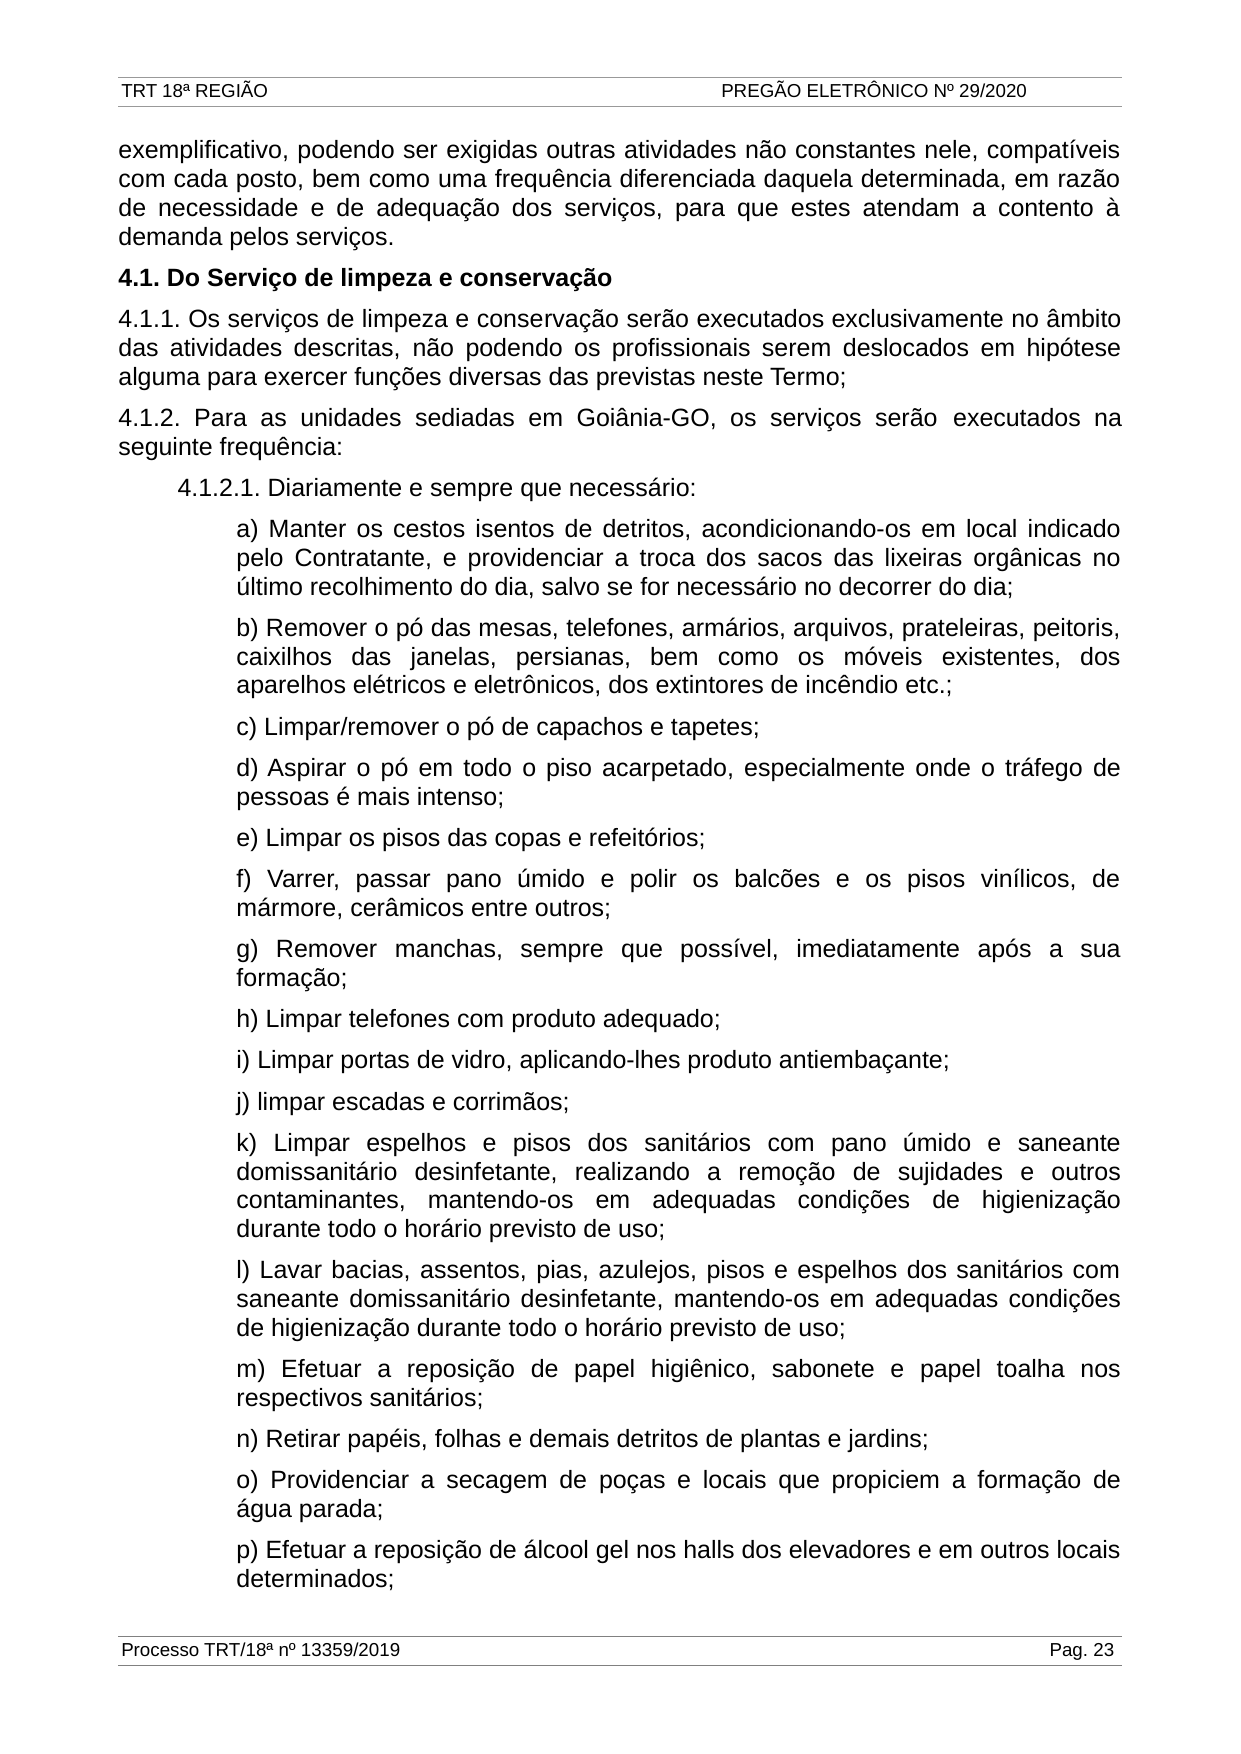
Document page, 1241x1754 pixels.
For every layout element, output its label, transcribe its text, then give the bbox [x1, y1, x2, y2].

text 4.1.2.1. Diariamente e sempre que necessário: [177, 473, 1122, 502]
text exemplificativo, podendo ser exigidas outras atividades não constantes nele, compatíveis com cada posto, bem como uma frequência diferenciada daquela determinada, em razão de necessidade e de adequação dos serviços, para que estes atendam a contento à demanda pelos serviços. [118, 136, 1122, 251]
text 4.1.1. Os serviços de limpeza e conservação serão executados exclusivamente no âmbito das atividades descritas, não podendo os profissionais serem deslocados em hipótese alguma para exercer funções diversas das previstas neste Termo; [118, 304, 1122, 391]
text e) Limpar os pisos das copas e refeitórios; [236, 823, 1122, 852]
text h) Limpar telefones com produto adequado; [236, 1004, 1122, 1033]
text i) Limpar portas de vidro, aplicando-lhes produto antiembaçante; [236, 1046, 1122, 1074]
text k) Limpar espelhos e pisos dos sanitários com pano úmido e saneante domissanitário desinfetante, realizando a remoção de sujidades e outros contaminantes, mantendo-os em adequadas condições de higienização durante todo o horário previsto de uso; [236, 1128, 1122, 1243]
text c) Limpar/remover o pó de capachos e tapetes; [236, 712, 1122, 741]
text f) Varrer, passar pano úmido e polir os balcões e os pisos vinílicos, de mármore, cerâmicos entre outros; [236, 864, 1122, 922]
text 4.1.2. Para as unidades sediadas em Goiânia-GO, os serviços serão executados na seguinte frequência: [118, 403, 1122, 461]
text p) Efetuar a reposição de álcool gel nos halls dos elevadores e em outros locais determinados; [236, 1536, 1122, 1593]
text g) Remover manchas, sempre que possível, imediatamente após a sua formação; [236, 934, 1122, 992]
text l) Lavar bacias, assentos, pias, azulejos, pisos e espelhos dos sanitários com saneante domissanitário desinfetante, mantendo-os em adequadas condições de higienização durante todo o horário previsto de uso; [236, 1256, 1122, 1342]
text 4.1. Do Serviço de limpeza e conservação [118, 263, 1122, 292]
text a) Manter os cestos isentos de detritos, acondicionando-os em local indicado pelo Contratante, e providenciar a troca dos sacos das lixeiras orgânicas no último recolhimento do dia, salvo se for necessário no decorrer do dia; [236, 514, 1122, 601]
text b) Remover o pó das mesas, telefones, armários, arquivos, prateleiras, peitoris, caixilhos das janelas, persianas, bem como os móveis existentes, dos aparelhos elétricos e eletrônicos, dos extintores de incêndio etc.; [236, 613, 1122, 699]
text n) Retirar papéis, folhas e demais detritos de plantas e jardins; [236, 1424, 1122, 1453]
text o) Providenciar a secagem de poças e locais que propiciem a formação de água parada; [236, 1466, 1122, 1523]
text d) Aspirar o pó em todo o piso acarpetado, especialmente onde o tráfego de pessoas é mais intenso; [236, 753, 1122, 811]
text j) limpar escadas e corrimãos; [236, 1087, 1122, 1116]
text m) Efetuar a reposição de papel higiênico, sabonete e papel toalha nos respectivos sanitários; [236, 1354, 1122, 1412]
